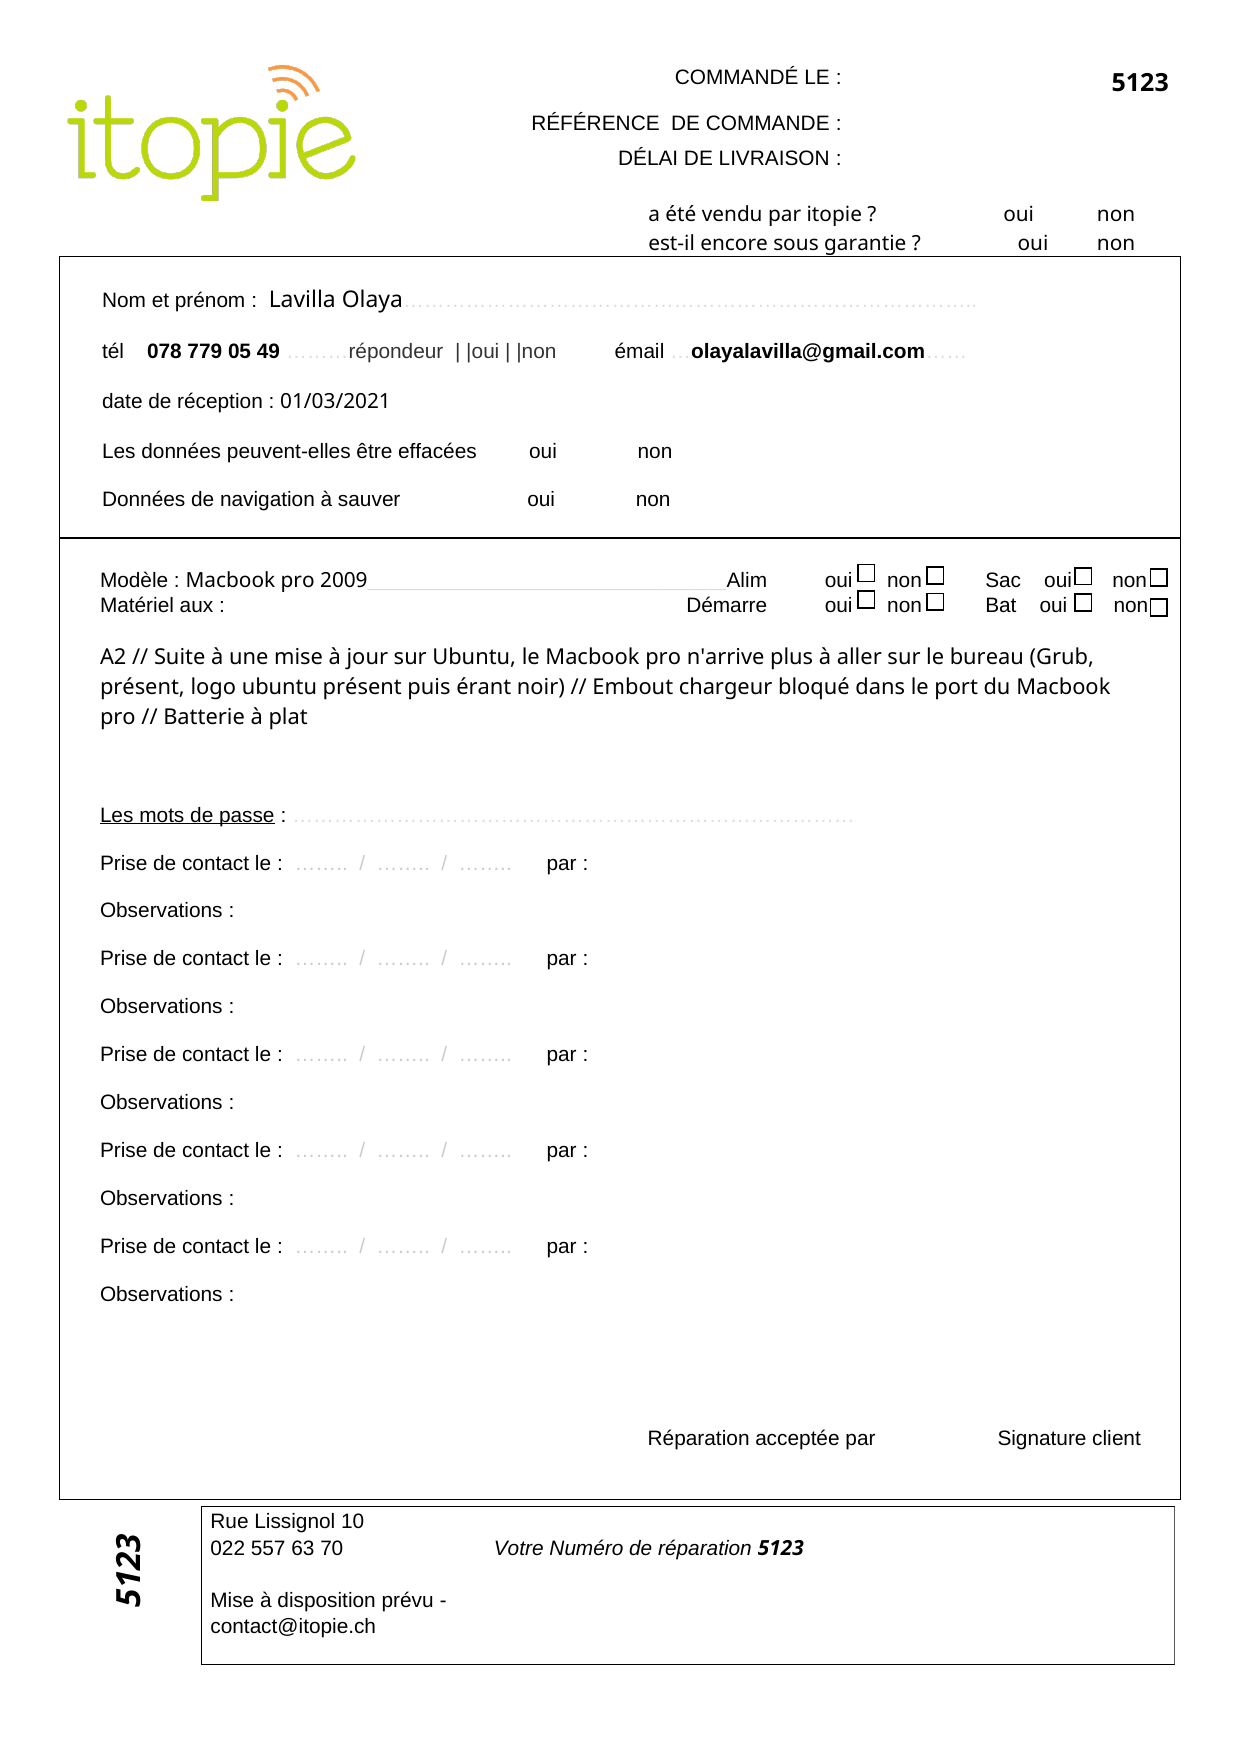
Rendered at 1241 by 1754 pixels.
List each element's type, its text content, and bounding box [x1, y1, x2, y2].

table_header 5123 [59, 1500, 195, 1671]
text Prise de contact le : …….. / …….. / …….. par : [60, 1039, 1180, 1066]
text date de réception : 01/03/2021 [60, 383, 1180, 415]
text Modèle : Macbook pro 2009 Alim oui non Sac oui non [879, 562, 925, 590]
table_header COMMANDÉ LE : [490, 59, 847, 104]
text tél 078 779 05 49 ………répondeur | |oui | |non émail …olayalavilla@gmail.com…… [60, 335, 1180, 362]
text a été vendu par itopie ? oui non [59, 199, 1181, 228]
picture [67, 65, 356, 201]
table_cell DÉLAI DE LIVRAISON : [490, 140, 847, 175]
text Matériel aux : Démarre oui non Bat oui non [60, 590, 1180, 617]
table_cell [847, 105, 1180, 140]
table_header Rue Lissignol 10 022 557 63 70 Votre Numéro de réparation 5123 Mise à disposition prévu - contact@itopie.ch [195, 1500, 1180, 1671]
text Nom et prénom : Lavilla Olaya……………………………………………………………………….. [60, 280, 1180, 314]
text Données de navigation à sauver oui non [60, 484, 1180, 511]
table_cell [847, 140, 1180, 175]
text Prise de contact le : …….. / …….. / …….. par : [60, 1231, 1180, 1258]
table_header 5123 [847, 59, 1180, 104]
text Observations : [60, 991, 1180, 1018]
text Observations : [60, 895, 1180, 922]
text Prise de contact le : …….. / …….. / …….. par : [60, 847, 1180, 874]
text Observations : [60, 1087, 1180, 1114]
text Les mots de passe : ……………………………………………………………………… [60, 799, 1180, 826]
text est-il encore sous garantie ? oui non [59, 228, 1181, 256]
text Réparation acceptée par Signature client [60, 1422, 1180, 1449]
text Observations : [60, 1183, 1180, 1210]
text Observations : [60, 1278, 1180, 1306]
text Les données peuvent-elles être effacées oui non [60, 436, 1180, 463]
text Modèle : Macbook pro 2009 Alim oui non Sac oui non [948, 562, 1180, 590]
text Prise de contact le : …….. / …….. / …….. par : [60, 943, 1180, 970]
table_cell RÉFÉRENCE DE COMMANDE : [490, 105, 847, 140]
text Modèle : Macbook pro 2009 Alim oui non Sac oui non [60, 562, 856, 590]
text A2 // Suite à une mise à jour sur Ubuntu, le Macbook pro n'arrive plus à aller sur le bureau (Grub, présent, logo ubuntu présent puis érant noir) // Embout chargeur bloqué dans le port du Macbook pro // Batterie à plat [60, 638, 1180, 731]
text Prise de contact le : …….. / …….. / …….. par : [60, 1135, 1180, 1162]
